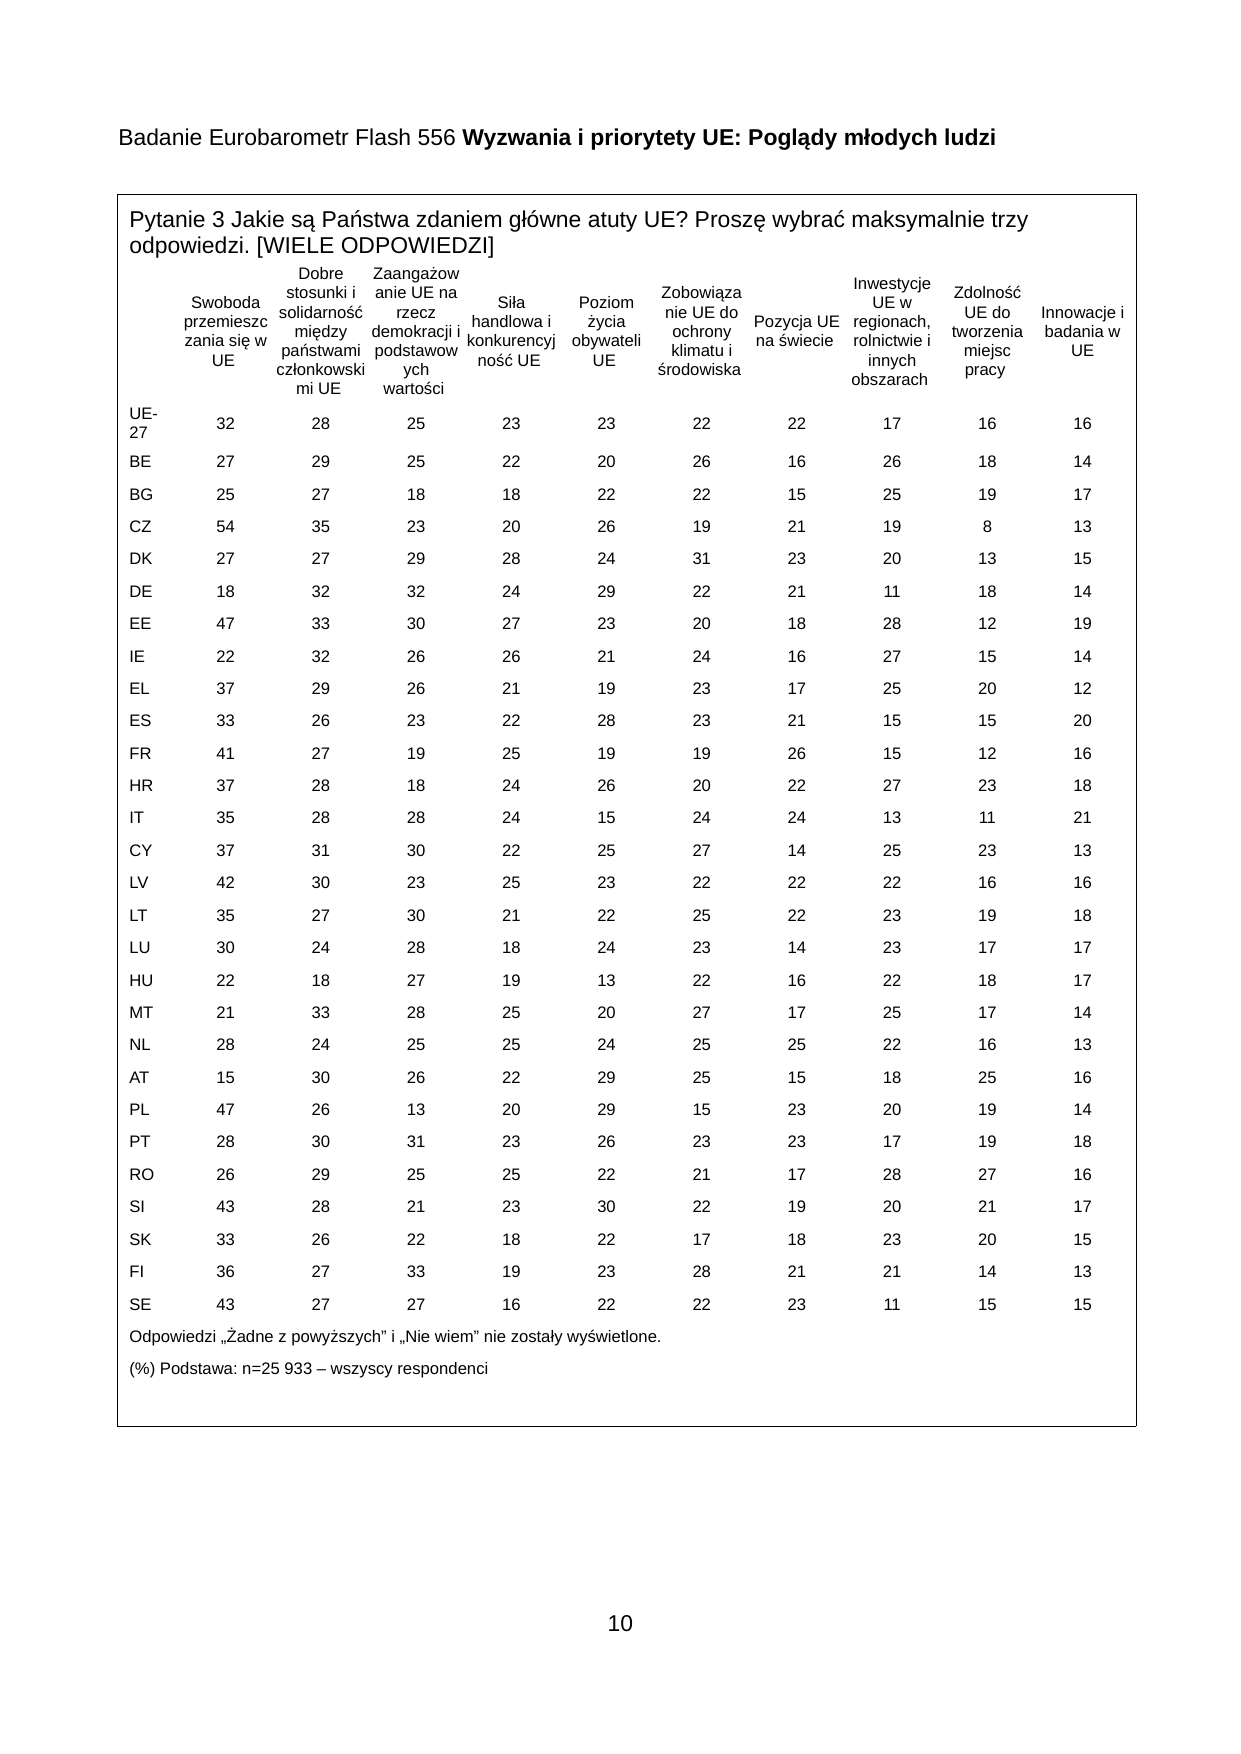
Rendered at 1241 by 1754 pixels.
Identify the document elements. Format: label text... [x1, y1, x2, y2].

table_cell 26 [273, 1093, 368, 1126]
table_cell 43 [178, 1191, 273, 1223]
table_cell 15 [654, 1093, 749, 1126]
table_cell 23 [654, 1126, 749, 1158]
table_cell 27 [844, 640, 939, 672]
table_cell 11 [940, 802, 1035, 834]
table_cell 36 [178, 1255, 273, 1288]
table_cell 22 [749, 867, 844, 899]
table_cell 27 [368, 964, 463, 996]
table_cell 19 [1035, 608, 1130, 640]
table_cell 14 [1035, 996, 1130, 1028]
table_cell 28 [178, 1126, 273, 1158]
table_cell 18 [464, 931, 559, 964]
table_cell 22 [559, 1288, 654, 1320]
table_cell 8 [940, 510, 1035, 543]
table_cell 22 [178, 964, 273, 996]
table_cell 20 [940, 672, 1035, 704]
table_cell 15 [844, 705, 939, 737]
table_cell 23 [464, 1126, 559, 1158]
table_cell 23 [559, 867, 654, 899]
table_cell 47 [178, 608, 273, 640]
table_cell 26 [368, 1061, 463, 1093]
table_cell 23 [368, 867, 463, 899]
table_cell 29 [273, 672, 368, 704]
table_cell 26 [654, 445, 749, 478]
table_cell 20 [559, 445, 654, 478]
table_cell 20 [844, 1191, 939, 1223]
table_cell 26 [559, 510, 654, 543]
table_cell 18 [749, 1223, 844, 1255]
table_cell 25 [940, 1061, 1035, 1093]
table_cell 43 [178, 1288, 273, 1320]
table_cell 19 [940, 1126, 1035, 1158]
table_cell 27 [178, 445, 273, 478]
table_cell 35 [273, 510, 368, 543]
table_cell 15 [940, 1288, 1035, 1320]
table_cell 22 [559, 1158, 654, 1191]
table_cell 22 [464, 834, 559, 867]
table_cell 18 [940, 445, 1035, 478]
table_cell 19 [940, 1093, 1035, 1126]
table_cell Innowacje i badania w UE [1035, 261, 1130, 401]
table_cell 28 [273, 1191, 368, 1223]
table_cell 19 [654, 510, 749, 543]
table_cell 21 [749, 1255, 844, 1288]
table_cell 14 [1035, 640, 1130, 672]
table_cell 18 [940, 964, 1035, 996]
table_cell BG [126, 478, 178, 510]
table_cell 27 [464, 608, 559, 640]
table_cell 35 [178, 802, 273, 834]
table_cell Dobre stosunki i solidarność między państwami członkowskimi UE [273, 261, 368, 401]
table_cell 18 [749, 608, 844, 640]
table_cell 27 [844, 769, 939, 802]
table_cell 19 [654, 737, 749, 769]
table_cell 26 [559, 1126, 654, 1158]
table_cell IT [126, 802, 178, 834]
table_cell 20 [464, 510, 559, 543]
table_cell 17 [1035, 964, 1130, 996]
table_cell RO [126, 1158, 178, 1191]
table_cell 18 [368, 769, 463, 802]
table_cell 25 [464, 1029, 559, 1061]
table_cell 17 [749, 996, 844, 1028]
table_cell 27 [178, 543, 273, 575]
table_cell 16 [749, 964, 844, 996]
table_cell NL [126, 1029, 178, 1061]
table_cell 32 [178, 401, 273, 445]
table_cell 19 [940, 478, 1035, 510]
table_header Pytanie 3 Jakie są Państwa zdaniem główne atuty UE? Proszę wybrać maksymalnie trzy odpowiedzi. [WIELE ODPOWIEDZI] [126, 203, 1130, 261]
table_cell 28 [559, 705, 654, 737]
table_cell 27 [273, 737, 368, 769]
table_cell 24 [464, 769, 559, 802]
table_cell 18 [464, 478, 559, 510]
table_cell 16 [1035, 401, 1130, 445]
table_cell 13 [368, 1093, 463, 1126]
table_cell 18 [1035, 769, 1130, 802]
table_cell 22 [368, 1223, 463, 1255]
table_cell PT [126, 1126, 178, 1158]
table_cell 18 [1035, 1126, 1130, 1158]
table_cell 33 [178, 1223, 273, 1255]
table_cell 26 [844, 445, 939, 478]
table_cell 25 [559, 834, 654, 867]
table_cell (%) Podstawa: n=25 933 – wszyscy respondenci [126, 1353, 1130, 1385]
table_cell 12 [940, 608, 1035, 640]
table_cell 30 [273, 1061, 368, 1093]
table_cell Pozycja UE na świecie [749, 261, 844, 401]
table_cell 27 [273, 1288, 368, 1320]
table_cell 22 [749, 899, 844, 931]
table_cell 20 [654, 608, 749, 640]
table_cell 37 [178, 672, 273, 704]
table_cell 22 [464, 1061, 559, 1093]
table_cell 25 [368, 1029, 463, 1061]
table_cell 25 [844, 834, 939, 867]
table_cell 15 [1035, 1223, 1130, 1255]
table_cell 25 [844, 996, 939, 1028]
table_cell 21 [464, 672, 559, 704]
table_cell 25 [464, 867, 559, 899]
table_cell 28 [178, 1029, 273, 1061]
table_cell 30 [368, 834, 463, 867]
table_cell 19 [940, 899, 1035, 931]
table_cell LU [126, 931, 178, 964]
table_cell 26 [178, 1158, 273, 1191]
table_cell 28 [273, 769, 368, 802]
table_cell 16 [749, 640, 844, 672]
table_cell IE [126, 640, 178, 672]
table_cell 16 [940, 401, 1035, 445]
table_cell 27 [654, 834, 749, 867]
table_cell 23 [559, 608, 654, 640]
table_cell 14 [1035, 445, 1130, 478]
table_cell 19 [464, 964, 559, 996]
table_cell 21 [749, 575, 844, 607]
table_cell 31 [654, 543, 749, 575]
table_cell 22 [654, 478, 749, 510]
table_cell 27 [654, 996, 749, 1028]
table_cell 24 [749, 802, 844, 834]
table_cell 17 [1035, 931, 1130, 964]
table_cell 42 [178, 867, 273, 899]
table_cell 23 [749, 1126, 844, 1158]
table_cell 25 [844, 672, 939, 704]
table_cell 15 [749, 478, 844, 510]
table_cell 16 [940, 1029, 1035, 1061]
table_cell 13 [844, 802, 939, 834]
table_cell 18 [368, 478, 463, 510]
table_cell 22 [559, 478, 654, 510]
table_cell 23 [464, 401, 559, 445]
table_cell 18 [273, 964, 368, 996]
table_cell 24 [559, 1029, 654, 1061]
table_cell SE [126, 1288, 178, 1320]
table_cell 30 [368, 899, 463, 931]
table_cell 26 [368, 672, 463, 704]
table_cell 23 [940, 834, 1035, 867]
table_cell 30 [368, 608, 463, 640]
table_cell 25 [368, 445, 463, 478]
table_cell 23 [559, 1255, 654, 1288]
table_cell 23 [749, 1093, 844, 1126]
table_cell 17 [1035, 1191, 1130, 1223]
table_cell 31 [368, 1126, 463, 1158]
table_cell 28 [273, 802, 368, 834]
table_cell 17 [844, 1126, 939, 1158]
table_cell 25 [654, 1061, 749, 1093]
table_cell 17 [940, 931, 1035, 964]
table_cell 22 [559, 1223, 654, 1255]
table_cell 29 [273, 1158, 368, 1191]
table_cell 18 [178, 575, 273, 607]
table_cell 21 [749, 705, 844, 737]
table_cell 22 [559, 899, 654, 931]
table_cell 16 [749, 445, 844, 478]
table_cell 13 [1035, 1029, 1130, 1061]
table_cell SK [126, 1223, 178, 1255]
table_cell 22 [749, 401, 844, 445]
table_cell 30 [178, 931, 273, 964]
table_cell 17 [749, 672, 844, 704]
table_cell 25 [749, 1029, 844, 1061]
table_cell 21 [940, 1191, 1035, 1223]
table_cell 21 [1035, 802, 1130, 834]
table_cell 26 [559, 769, 654, 802]
table_cell 32 [273, 640, 368, 672]
table_cell 23 [559, 401, 654, 445]
table_cell 22 [844, 867, 939, 899]
table_cell 12 [940, 737, 1035, 769]
table_cell FI [126, 1255, 178, 1288]
table_cell 22 [654, 1288, 749, 1320]
table_cell 23 [749, 543, 844, 575]
table_cell 29 [559, 1061, 654, 1093]
table_cell 23 [654, 931, 749, 964]
table_cell 25 [654, 899, 749, 931]
table_cell 25 [464, 996, 559, 1028]
table_cell 22 [464, 705, 559, 737]
table_cell 27 [940, 1158, 1035, 1191]
table_cell 28 [368, 802, 463, 834]
table_cell 12 [1035, 672, 1130, 704]
table_cell 26 [464, 640, 559, 672]
table_cell 13 [1035, 510, 1130, 543]
table_cell 26 [273, 705, 368, 737]
table_cell Zaangażowanie UE na rzecz demokracji i podstawowych wartości [368, 261, 463, 401]
table_cell 20 [654, 769, 749, 802]
table_cell 27 [368, 1288, 463, 1320]
table_cell 28 [654, 1255, 749, 1288]
table_cell 33 [368, 1255, 463, 1288]
table_cell Swoboda przemieszczania się w UE [178, 261, 273, 401]
table_cell 22 [844, 964, 939, 996]
table_cell 23 [940, 769, 1035, 802]
table_cell 21 [559, 640, 654, 672]
table_cell 24 [464, 575, 559, 607]
table_cell 26 [749, 737, 844, 769]
table_cell 23 [844, 899, 939, 931]
table_cell 19 [368, 737, 463, 769]
table_cell 17 [654, 1223, 749, 1255]
table_cell 21 [464, 899, 559, 931]
table_cell 32 [273, 575, 368, 607]
table_cell 22 [654, 401, 749, 445]
table_cell 33 [178, 705, 273, 737]
table_cell Zdolność UE do tworzenia miejsc pracy [940, 261, 1035, 401]
table_cell 22 [654, 964, 749, 996]
table_cell DK [126, 543, 178, 575]
table_cell PL [126, 1093, 178, 1126]
table_cell 17 [844, 401, 939, 445]
table_cell 29 [368, 543, 463, 575]
table_cell Odpowiedzi „Żadne z powyższych” i „Nie wiem” nie zostały wyświetlone. [126, 1320, 1130, 1352]
table_cell Inwestycje UE w regionach, rolnictwie i innych obszarach [844, 261, 939, 401]
table_cell 28 [368, 996, 463, 1028]
table_cell 25 [368, 1158, 463, 1191]
table_cell 25 [368, 401, 463, 445]
table_cell 17 [940, 996, 1035, 1028]
table_cell 19 [749, 1191, 844, 1223]
table_cell 13 [1035, 1255, 1130, 1288]
table_cell LV [126, 867, 178, 899]
table_cell MT [126, 996, 178, 1028]
table_cell 19 [464, 1255, 559, 1288]
table_cell 15 [940, 705, 1035, 737]
table_cell 24 [273, 931, 368, 964]
table_cell Poziom życia obywateli UE [559, 261, 654, 401]
table_cell 26 [368, 640, 463, 672]
table_cell 23 [464, 1191, 559, 1223]
table_cell 13 [940, 543, 1035, 575]
table_cell 21 [654, 1158, 749, 1191]
table_cell 23 [368, 510, 463, 543]
table_cell 24 [464, 802, 559, 834]
table_cell 47 [178, 1093, 273, 1126]
table_cell 13 [559, 964, 654, 996]
table_cell 13 [1035, 834, 1130, 867]
table_cell 23 [654, 705, 749, 737]
table_cell DE [126, 575, 178, 607]
table_cell 18 [1035, 899, 1130, 931]
table_cell 22 [749, 769, 844, 802]
table_cell 18 [844, 1061, 939, 1093]
table_cell 19 [559, 672, 654, 704]
table_cell 33 [273, 608, 368, 640]
table_cell 24 [559, 543, 654, 575]
table_cell 22 [654, 867, 749, 899]
table_cell 20 [1035, 705, 1130, 737]
table_cell 15 [844, 737, 939, 769]
table_cell 22 [654, 1191, 749, 1223]
table_cell 16 [1035, 1061, 1130, 1093]
table_cell 24 [273, 1029, 368, 1061]
table_cell 21 [178, 996, 273, 1028]
table_cell 17 [749, 1158, 844, 1191]
table_cell 16 [1035, 737, 1130, 769]
table_cell 28 [844, 1158, 939, 1191]
table_cell 30 [273, 867, 368, 899]
table_cell 16 [940, 867, 1035, 899]
table_cell 25 [654, 1029, 749, 1061]
table_cell 35 [178, 899, 273, 931]
table_cell 20 [464, 1093, 559, 1126]
table_cell 27 [273, 543, 368, 575]
table_cell 54 [178, 510, 273, 543]
table_cell 33 [273, 996, 368, 1028]
table_cell 20 [844, 543, 939, 575]
table_cell 16 [464, 1288, 559, 1320]
table_cell 20 [844, 1093, 939, 1126]
table_cell 20 [940, 1223, 1035, 1255]
table_cell 21 [844, 1255, 939, 1288]
table_cell 15 [559, 802, 654, 834]
table_cell 19 [844, 510, 939, 543]
table_cell 21 [368, 1191, 463, 1223]
table_cell 27 [273, 478, 368, 510]
table_cell 20 [559, 996, 654, 1028]
table_cell HU [126, 964, 178, 996]
table_cell 15 [178, 1061, 273, 1093]
table_cell 27 [273, 1255, 368, 1288]
table_cell 22 [654, 575, 749, 607]
table_cell 31 [273, 834, 368, 867]
table_cell ES [126, 705, 178, 737]
table_cell 29 [559, 1093, 654, 1126]
table_cell 32 [368, 575, 463, 607]
table_cell 25 [464, 1158, 559, 1191]
table_cell 24 [654, 640, 749, 672]
table_cell 19 [559, 737, 654, 769]
table_cell 28 [844, 608, 939, 640]
table_cell 28 [464, 543, 559, 575]
table_cell 16 [1035, 1158, 1130, 1191]
table_cell 15 [940, 640, 1035, 672]
table_cell SI [126, 1191, 178, 1223]
table_cell 21 [749, 510, 844, 543]
table_cell 37 [178, 769, 273, 802]
table_cell 15 [1035, 543, 1130, 575]
table_cell 11 [844, 575, 939, 607]
table_cell 30 [559, 1191, 654, 1223]
table_cell 23 [844, 1223, 939, 1255]
table_cell FR [126, 737, 178, 769]
table_cell AT [126, 1061, 178, 1093]
table_cell 14 [749, 834, 844, 867]
table_cell 25 [178, 478, 273, 510]
table_cell 22 [178, 640, 273, 672]
table_cell 28 [368, 931, 463, 964]
table_cell CZ [126, 510, 178, 543]
table_cell LT [126, 899, 178, 931]
table_cell 25 [464, 737, 559, 769]
table_cell 24 [559, 931, 654, 964]
table_cell [126, 261, 178, 401]
table_cell 28 [273, 401, 368, 445]
table_cell 23 [844, 931, 939, 964]
table_cell 18 [464, 1223, 559, 1255]
table_cell 18 [940, 575, 1035, 607]
table_cell 11 [844, 1288, 939, 1320]
table_cell 29 [273, 445, 368, 478]
table_cell 23 [654, 672, 749, 704]
table_cell 15 [749, 1061, 844, 1093]
table_cell 14 [1035, 1093, 1130, 1126]
table_cell BE [126, 445, 178, 478]
table_cell EE [126, 608, 178, 640]
table_cell 22 [844, 1029, 939, 1061]
table_cell 24 [654, 802, 749, 834]
table_cell CY [126, 834, 178, 867]
table_cell 14 [940, 1255, 1035, 1288]
table_cell EL [126, 672, 178, 704]
table_cell 14 [1035, 575, 1130, 607]
table_cell 23 [368, 705, 463, 737]
table_cell 22 [464, 445, 559, 478]
table_cell 14 [749, 931, 844, 964]
table_cell UE-27 [126, 401, 178, 445]
table_cell Siła handlowa i konkurencyjność UE [464, 261, 559, 401]
table_cell 15 [1035, 1288, 1130, 1320]
table_cell 37 [178, 834, 273, 867]
table_cell 41 [178, 737, 273, 769]
table_cell HR [126, 769, 178, 802]
table_cell 25 [844, 478, 939, 510]
table_cell Zobowiązanie UE do ochrony klimatu i środowiska [654, 261, 749, 401]
table_cell 30 [273, 1126, 368, 1158]
table_cell 29 [559, 575, 654, 607]
table_cell 27 [273, 899, 368, 931]
table_cell 17 [1035, 478, 1130, 510]
table_cell 26 [273, 1223, 368, 1255]
table_cell 23 [749, 1288, 844, 1320]
table_cell 16 [1035, 867, 1130, 899]
